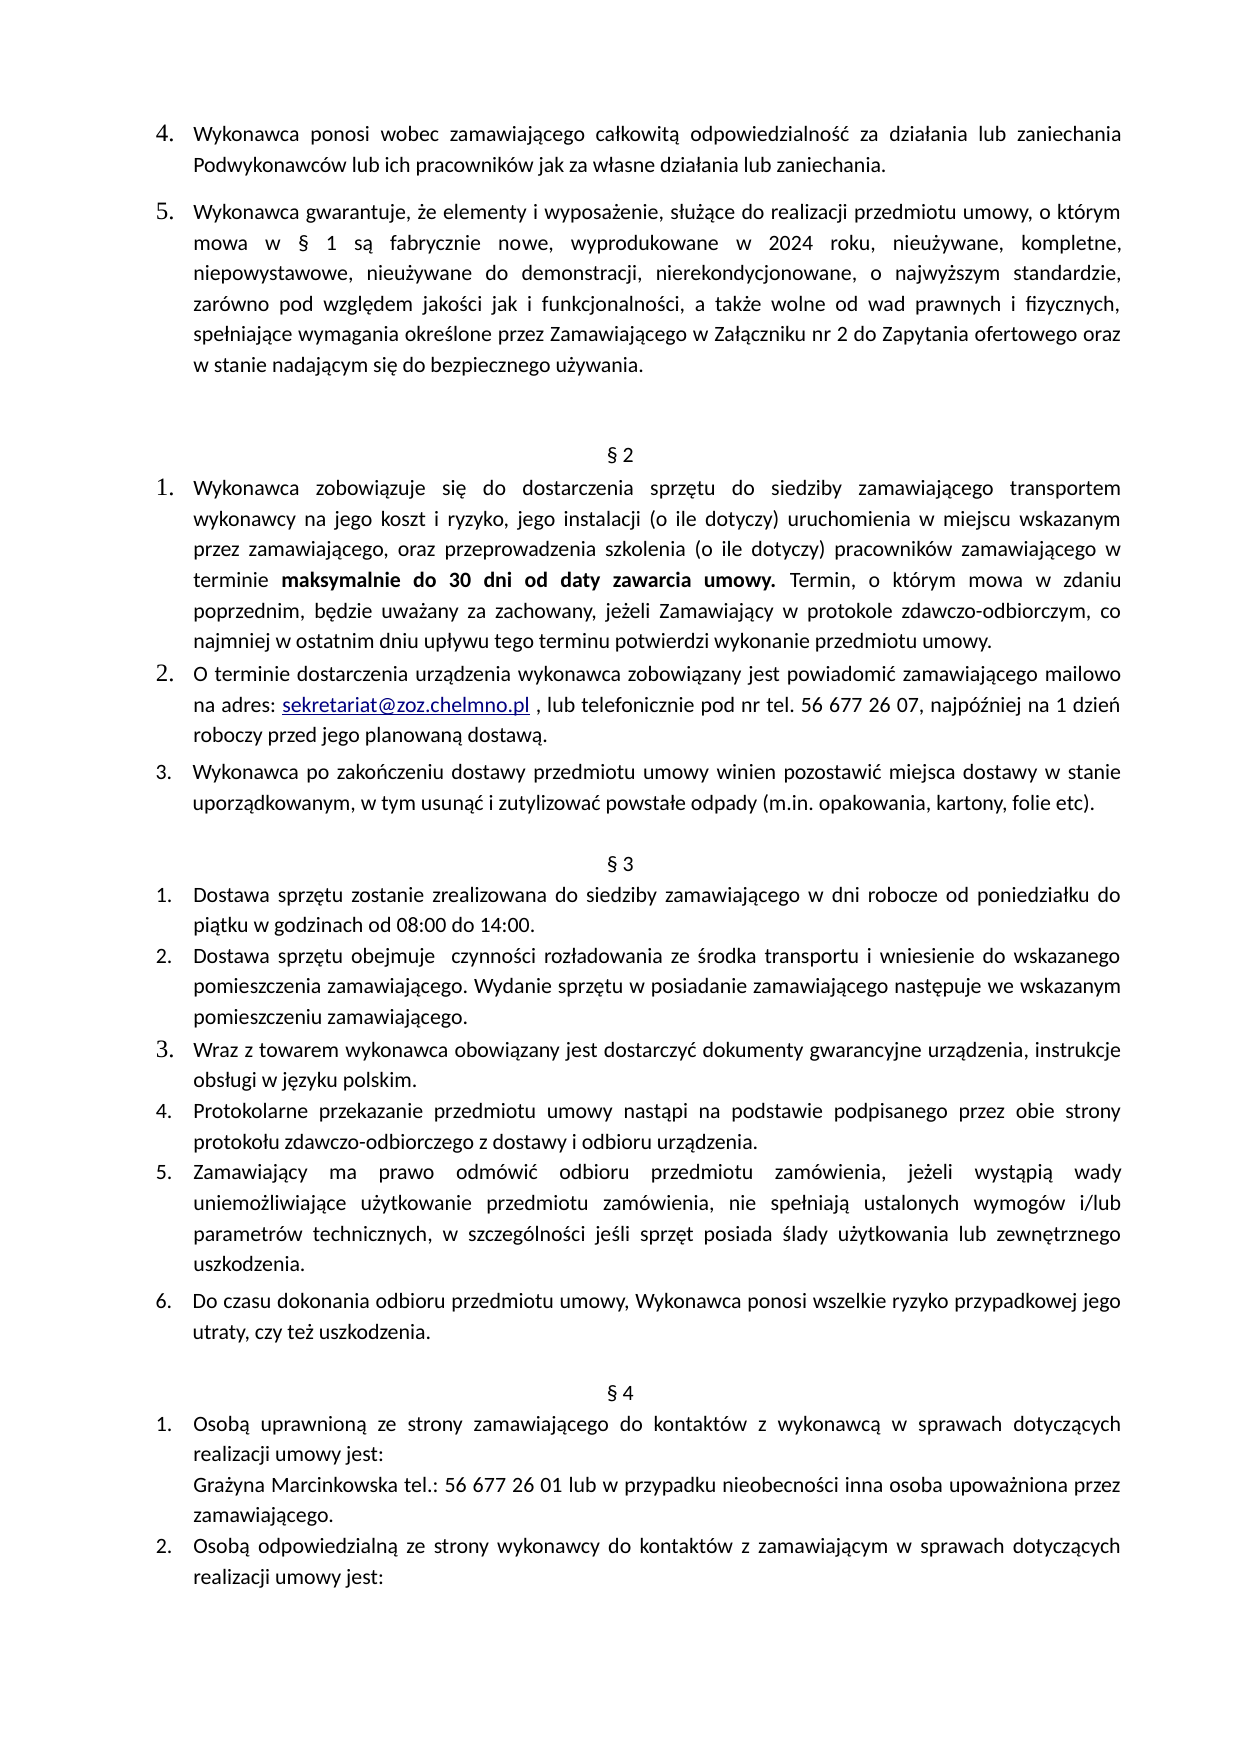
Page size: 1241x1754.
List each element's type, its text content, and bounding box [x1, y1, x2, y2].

text § 3 [118, 850, 1122, 877]
list Dostawa sprzętu obejmuje czynności rozładowania ze środka transportu i wniesienie do wskazanego pomieszczenia zamawiającego. Wydanie sprzętu w posiadanie zamawiającego następuje we wskazanym pomieszczeniu zamawiającego. [156, 942, 1122, 1030]
text § 2 [118, 442, 1122, 468]
list Dostawa sprzętu zostanie zrealizowana do siedziby zamawiającego w dni robocze od poniedziałku do piątku w godzinach od 08:00 do 14:00. [156, 881, 1122, 938]
list Osobą odpowiedzialną ze strony wykonawcy do kontaktów z zamawiającym w sprawach dotyczących realizacji umowy jest: [156, 1532, 1122, 1589]
text § 4 [118, 1379, 1122, 1406]
list O terminie dostarczenia urządzenia wykonawca zobowiązany jest powiadomić zamawiającego mailowo na adres: sekretariat@zoz.chelmno.pl , lub telefonicznie pod nr tel. 56 677 26 07, najpóźniej na 1 dzień roboczy przed jego planowaną dostawą. [156, 658, 1122, 748]
list Wykonawca po zakończeniu dostawy przedmiotu umowy winien pozostawić miejsca dostawy w stanie uporządkowanym, w tym usunąć i zutylizować powstałe odpady (m.in. opakowania, kartony, folie etc). [155, 758, 1122, 816]
text Grażyna Marcinkowska tel.: 56 677 26 01 lub w przypadku nieobecności inna osoba upoważniona przez zamawiającego. [193, 1471, 1122, 1528]
list Do czasu dokonania odbioru przedmiotu umowy, Wykonawca ponosi wszelkie ryzyko przypadkowej jego utraty, czy też uszkodzenia. [155, 1287, 1122, 1344]
list Protokolarne przekazanie przedmiotu umowy nastąpi na podstawie podpisanego przez obie strony protokołu zdawczo-odbiorczego z dostawy i odbioru urządzenia. [156, 1097, 1122, 1154]
list Wykonawca zobowiązuje się do dostarczenia sprzętu do siedziby zamawiającego transportem wykonawcy na jego koszt i ryzyko, jego instalacji (o ile dotyczy) uruchomienia w miejscu wskazanym przez zamawiającego, oraz przeprowadzenia szkolenia (o ile dotyczy) pracowników zamawiającego w terminie maksymalnie do 30 dni od daty zawarcia umowy. Termin, o którym mowa w zdaniu poprzednim, będzie uważany za zachowany, jeżeli Zamawiający w protokole zdawczo-odbiorczym, co najmniej w ostatnim dniu upływu tego terminu potwierdzi wykonanie przedmiotu umowy. [156, 472, 1122, 654]
list Zamawiający ma prawo odmówić odbioru przedmiotu zamówienia, jeżeli wystąpią wady uniemożliwiające użytkowanie przedmiotu zamówienia, nie spełniają ustalonych wymogów i/lub parametrów technicznych, w szczególności jeśli sprzęt posiada ślady użytkowania lub zewnętrznego uszkodzenia. [156, 1158, 1122, 1277]
list Wykonawca gwarantuje, że elementy i wyposażenie, służące do realizacji przedmiotu umowy, o którym mowa w § 1 są fabrycznie nowe, wyprodukowane w 2024 roku, nieużywane, kompletne, niepowystawowe, nieużywane do demonstracji, nierekondycjonowane, o najwyższym standardzie, zarówno pod względem jakości jak i funkcjonalności, a także wolne od wad prawnych i fizycznych, spełniające wymagania określone przez Zamawiającego w Załączniku nr 2 do Zapytania ofertowego oraz w stanie nadającym się do bezpiecznego używania. [156, 196, 1122, 378]
list Osobą uprawnioną ze strony zamawiającego do kontaktów z wykonawcą w sprawach dotyczących realizacji umowy jest: [156, 1410, 1122, 1467]
list Wraz z towarem wykonawca obowiązany jest dostarczyć dokumenty gwarancyjne urządzenia, instrukcje obsługi w języku polskim. [156, 1034, 1122, 1093]
list Wykonawca ponosi wobec zamawiającego całkowitą odpowiedzialność za działania lub zaniechania Podwykonawców lub ich pracowników jak za własne działania lub zaniechania. [156, 118, 1122, 177]
